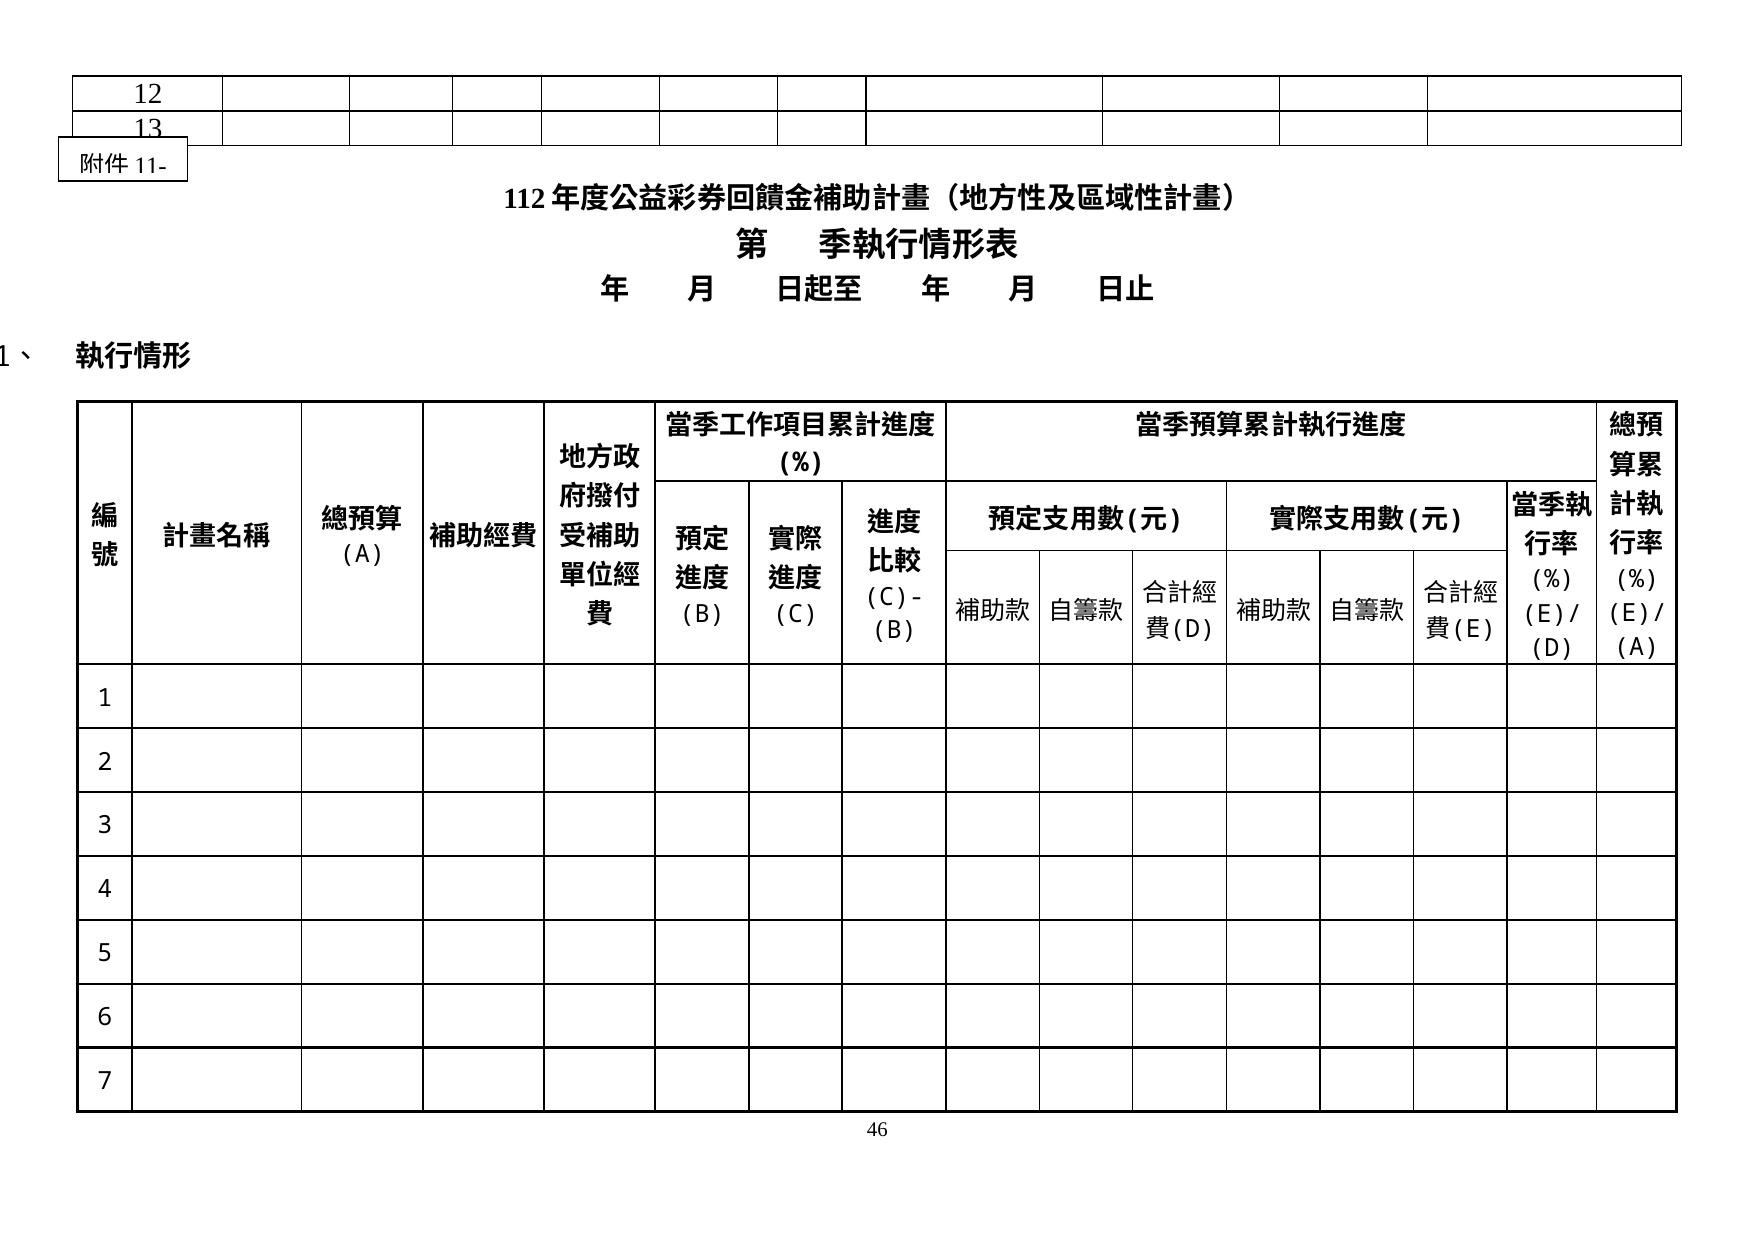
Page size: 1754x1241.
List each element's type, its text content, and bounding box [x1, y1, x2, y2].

table_header 計畫名稱 [133, 403, 301, 663]
table_cell [1508, 665, 1596, 727]
table_cell [1321, 729, 1413, 791]
table_cell [843, 1049, 945, 1110]
table_cell [1133, 1049, 1226, 1110]
table_cell [778, 77, 865, 110]
table_cell 預定支用數(元) [947, 482, 1226, 550]
table_cell [1103, 112, 1279, 145]
table_cell [1508, 1049, 1596, 1110]
table_cell [750, 1049, 841, 1110]
table_header 地方政府撥付受補助單位經費 [545, 403, 654, 663]
table_cell [1321, 1049, 1413, 1110]
table_cell 13 [73, 112, 222, 145]
table_cell [656, 729, 748, 791]
table_cell 合計經費(D) [1133, 551, 1226, 663]
table_cell [1508, 793, 1596, 855]
table_cell [843, 985, 945, 1046]
table_cell [947, 665, 1039, 727]
table_cell [1508, 921, 1596, 983]
table_cell [302, 857, 422, 919]
table_cell 合計經費(E) [1414, 551, 1506, 663]
table_cell [1280, 77, 1427, 110]
table_cell 12 [73, 77, 222, 110]
table_cell [1227, 857, 1319, 919]
table_cell [750, 665, 841, 727]
table_cell [424, 985, 543, 1046]
table_cell [1040, 793, 1132, 855]
table_cell [867, 112, 1102, 145]
table_cell [1040, 729, 1132, 791]
table_cell [656, 921, 748, 983]
table_cell 自籌款 [1321, 551, 1413, 663]
table_cell 3 [79, 793, 131, 855]
table_header 當季工作項目累計進度(%) [656, 403, 945, 479]
table_cell [223, 77, 349, 110]
table_cell [750, 985, 841, 1046]
table_cell [1280, 112, 1427, 145]
table_cell [1227, 793, 1319, 855]
text 年 月 日起至 年 月 日止 [75, 266, 1679, 308]
table_cell [545, 985, 654, 1046]
table_cell [1597, 793, 1675, 855]
table_cell [1414, 729, 1506, 791]
table_cell [545, 665, 654, 727]
text 第 季執行情形表 [75, 217, 1679, 266]
table_cell [1321, 921, 1413, 983]
table_cell 6 [79, 985, 131, 1046]
table_cell [424, 857, 543, 919]
table_cell [1414, 1049, 1506, 1110]
table_cell [750, 921, 841, 983]
table_cell [1133, 793, 1226, 855]
table_cell [350, 112, 452, 145]
table_cell [424, 793, 543, 855]
table_cell [453, 77, 541, 110]
table_cell [1414, 665, 1506, 727]
table_cell [302, 921, 422, 983]
table_cell 7 [79, 1049, 131, 1110]
table_cell [750, 793, 841, 855]
table_cell [1597, 985, 1675, 1046]
table_cell [1133, 985, 1226, 1046]
table_cell 實際 進度 (C) [750, 482, 841, 663]
table_cell 自籌款 [1040, 551, 1132, 663]
table_cell [1227, 1049, 1319, 1110]
table_cell [947, 921, 1039, 983]
table_cell [1227, 921, 1319, 983]
table_cell [843, 921, 945, 983]
table_cell [302, 985, 422, 1046]
table_cell [947, 985, 1039, 1046]
table_cell [302, 665, 422, 727]
table_cell [1428, 77, 1681, 110]
table_cell [133, 729, 301, 791]
table_cell [1414, 793, 1506, 855]
table_cell [1597, 729, 1675, 791]
table_cell [350, 77, 452, 110]
table_cell [1133, 665, 1226, 727]
table_cell [1227, 729, 1319, 791]
table_cell [1414, 985, 1506, 1046]
table_cell [1597, 921, 1675, 983]
table_cell [1597, 665, 1675, 727]
table_cell 預定 進度 (B) [656, 482, 748, 663]
table_cell [223, 112, 349, 145]
table_cell 進度 比較 (C)-(B) [843, 482, 945, 663]
table_cell [542, 77, 659, 110]
table_cell [1040, 857, 1132, 919]
table_cell [545, 921, 654, 983]
table_cell [660, 77, 777, 110]
table_cell [656, 857, 748, 919]
table_cell [133, 1049, 301, 1110]
table_cell [302, 1049, 422, 1110]
table_cell [453, 112, 541, 145]
table_cell [1414, 857, 1506, 919]
table_cell [1508, 985, 1596, 1046]
table_cell [1227, 985, 1319, 1046]
table_cell [1133, 729, 1226, 791]
table_cell 5 [79, 921, 131, 983]
table_cell [424, 1049, 543, 1110]
table_cell [750, 857, 841, 919]
table_header 編號 [79, 403, 131, 663]
table_cell 2 [79, 729, 131, 791]
table_cell [947, 857, 1039, 919]
table_cell [1508, 729, 1596, 791]
table_cell [750, 729, 841, 791]
table_cell 4 [79, 857, 131, 919]
table_header 補助經費 [424, 403, 543, 663]
table_cell [133, 985, 301, 1046]
table_cell [133, 857, 301, 919]
table_cell 補助款 [1227, 551, 1319, 663]
table_cell [1040, 665, 1132, 727]
text 附件11-2 [74, 145, 171, 173]
table_header 總預算 (A) [302, 403, 422, 663]
table_cell [545, 857, 654, 919]
table_cell 1 [79, 665, 131, 727]
table_cell [1040, 1049, 1132, 1110]
table_cell [843, 793, 945, 855]
table_cell [545, 1049, 654, 1110]
table_cell [1040, 921, 1132, 983]
table_cell [656, 985, 748, 1046]
table_cell [843, 729, 945, 791]
table_cell [1040, 985, 1132, 1046]
table_cell [133, 921, 301, 983]
table_cell [656, 1049, 748, 1110]
table_cell [133, 793, 301, 855]
table_cell [1227, 665, 1319, 727]
table_cell [302, 793, 422, 855]
table_cell [545, 729, 654, 791]
table_cell [1321, 665, 1413, 727]
table_cell [843, 857, 945, 919]
table_header 總預算累計執行率(%)(E)/(A) [1597, 403, 1675, 663]
table_cell 補助款 [947, 551, 1039, 663]
table_cell [1597, 857, 1675, 919]
table_header 當季預算累計執行進度 [947, 403, 1596, 479]
table_cell [843, 665, 945, 727]
table_cell [656, 793, 748, 855]
text 112年度公益彩券回饋金補助計畫（地方性及區域性計畫） [75, 175, 1679, 217]
table_cell [867, 77, 1102, 110]
table_cell [1133, 857, 1226, 919]
table_cell [1414, 921, 1506, 983]
list 執行情形 [0, 333, 1679, 375]
table_cell [778, 112, 865, 145]
table_cell [1103, 77, 1279, 110]
table_cell [947, 1049, 1039, 1110]
table_cell [133, 665, 301, 727]
table_cell 實際支用數(元) [1227, 482, 1506, 550]
table_cell [1508, 857, 1596, 919]
table_cell [1321, 985, 1413, 1046]
table_cell [424, 729, 543, 791]
table_cell [424, 921, 543, 983]
table_cell [424, 665, 543, 727]
table_cell [1597, 1049, 1675, 1110]
table_cell 當季執行率(%)(E)/(D) [1508, 482, 1596, 663]
table_cell [947, 729, 1039, 791]
table_cell [545, 793, 654, 855]
table_cell [1133, 921, 1226, 983]
table_cell [656, 665, 748, 727]
table_cell [542, 112, 659, 145]
table_cell [660, 112, 777, 145]
table_cell [1321, 793, 1413, 855]
table_cell [1428, 112, 1681, 145]
table_cell [1321, 857, 1413, 919]
table_cell [947, 793, 1039, 855]
table_cell [302, 729, 422, 791]
